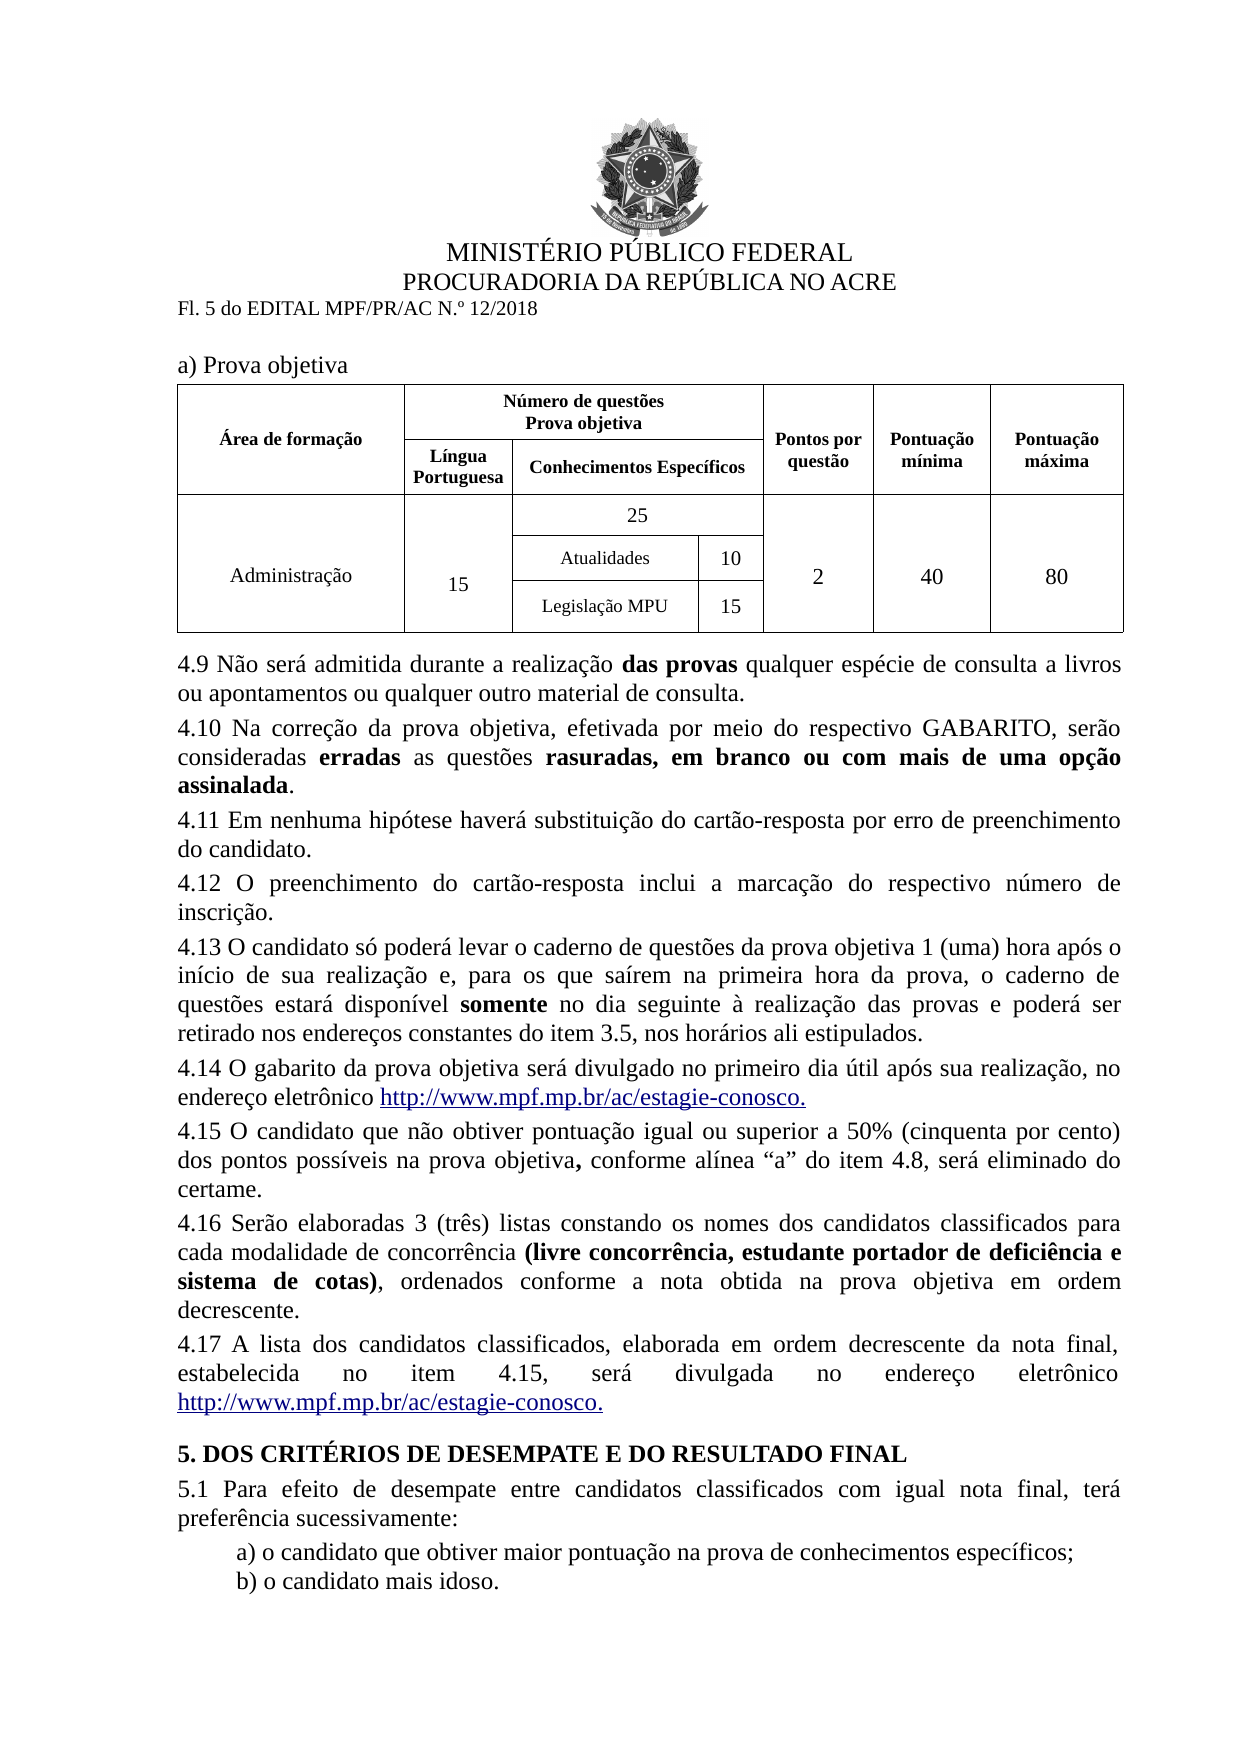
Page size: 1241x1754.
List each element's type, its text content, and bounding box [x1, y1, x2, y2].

table_cell 40 [874, 495, 990, 632]
table_header Pontuação mínima [874, 385, 990, 494]
table_cell Administração [178, 495, 404, 632]
text 4.13 O candidato só poderá levar o caderno de questões da prova objetiva 1 (uma) hora após o início de sua realização e, para os que saírem na primeira hora da prova, o caderno de questões estará disponível somente no dia seguinte à realização das provas e poderá ser retirado nos endereços constantes do item 3.5, nos horários ali estipulados. [177, 932, 1122, 1047]
table_cell Língua Portuguesa [405, 440, 512, 494]
text 4.17 A lista dos candidatos classificados, elaborada em ordem decrescente da nota final, estabelecida no item 4.15, será divulgada no endereço eletrônico http://www.mpf.mp.br/ac/estagie-conosco. [177, 1329, 1119, 1416]
table_header Área de formação [178, 385, 404, 494]
text 5.1 Para efeito de desempate entre candidatos classificados com igual nota final, terá preferência sucessivamente: [177, 1474, 1122, 1531]
text 4.16 Serão elaboradas 3 (três) listas constando os nomes dos candidatos classificados para cada modalidade de concorrência (livre concorrência, estudante portador de deficiência e sistema de cotas), ordenados conforme a nota obtida na prova objetiva em ordem decrescente. [177, 1208, 1122, 1323]
text 4.15 O candidato que não obtiver pontuação igual ou superior a 50% (cinquenta por cento) dos pontos possíveis na prova objetiva, conforme alínea “a” do item 4.8, será eliminado do certame. [177, 1116, 1122, 1202]
text 4.10 Na correção da prova objetiva, efetivada por meio do respectivo GABARITO, serão consideradas erradas as questões rasuradas, em branco ou com mais de uma opção assinalada. [177, 713, 1122, 799]
table_cell 15 [405, 495, 512, 632]
text 5. DOS CRITÉRIOS DE DESEMPATE E DO RESULTADO FINAL [177, 1439, 1119, 1468]
text 4.11 Em nenhuma hipótese haverá substituição do cartão-resposta por erro de preenchimento do candidato. [177, 805, 1122, 862]
text 4.12 O preenchimento do cartão-resposta inclui a marcação do respectivo número de inscrição. [177, 868, 1122, 926]
table_cell 80 [991, 495, 1123, 632]
table_cell 2 [764, 495, 873, 632]
picture [590, 118, 709, 237]
text 4.9 Não será admitida durante a realização das provas qualquer espécie de consulta a livros ou apontamentos ou qualquer outro material de consulta. [177, 649, 1122, 707]
table_cell Conhecimentos Específicos [513, 440, 763, 494]
table_cell Legislação MPU [513, 581, 698, 632]
text a) o candidato que obtiver maior pontuação na prova de conhecimentos específicos; [236, 1537, 1122, 1566]
text 4.14 O gabarito da prova objetiva será divulgado no primeiro dia útil após sua realização, no endereço eletrônico http://www.mpf.mp.br/ac/estagie-conosco. [177, 1053, 1122, 1110]
table_cell 25 [513, 495, 763, 535]
table_cell 10 [699, 536, 763, 580]
text b) o candidato mais idoso. [236, 1566, 1122, 1595]
table_cell 15 [699, 581, 763, 632]
table_header Número de questões Prova objetiva [405, 385, 763, 439]
text a) Prova objetiva [177, 350, 1122, 378]
table_header Pontos por questão [764, 385, 873, 494]
table_cell Atualidades [513, 536, 698, 580]
table_header Pontuação máxima [991, 385, 1123, 494]
